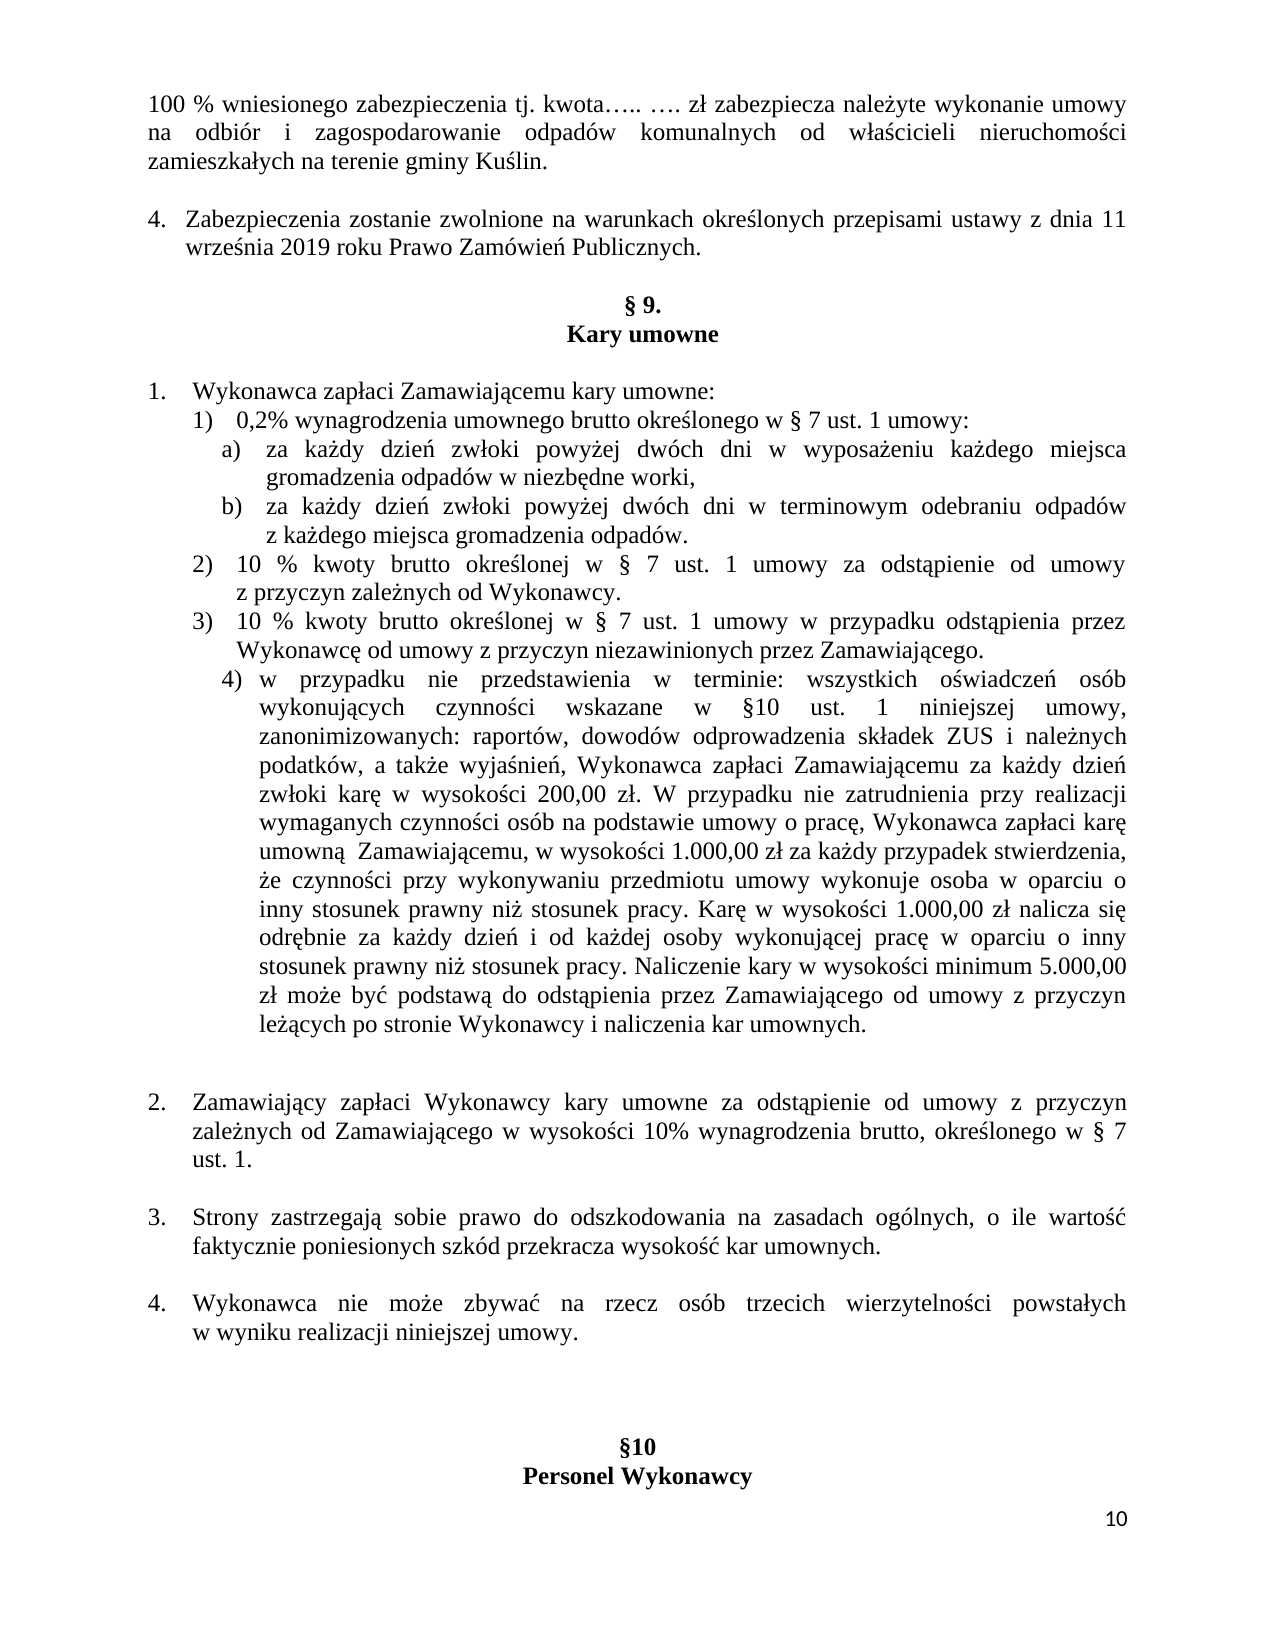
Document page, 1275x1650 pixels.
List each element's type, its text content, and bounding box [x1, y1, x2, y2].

list za każdy dzień zwłoki powyżej dwóch dni w terminowym odebraniu odpadów z każdego miejsca gromadzenia odpadów. [221, 491, 1127, 549]
list w przypadku nie przedstawienia w terminie: wszystkich oświadczeń osób wykonujących czynności wskazane w §10 ust. 1 niniejszej umowy, zanonimizowanych: raportów, dowodów odprowadzenia składek ZUS i należnych podatków, a także wyjaśnień, Wykonawca zapłaci Zamawiającemu za każdy dzień zwłoki karę w wysokości 200,00 zł. W przypadku nie zatrudnienia przy realizacji wymaganych czynności osób na podstawie umowy o pracę, Wykonawca zapłaci karę umowną Zamawiającemu, w wysokości 1.000,00 zł za każdy przypadek stwierdzenia, że czynności przy wykonywaniu przedmiotu umowy wykonuje osoba w oparciu o inny stosunek prawny niż stosunek pracy. Karę w wysokości 1.000,00 zł nalicza się odrębnie za każdy dzień i od każdej osoby wykonującej pracę w oparciu o inny stosunek prawny niż stosunek pracy. Naliczenie kary w wysokości minimum 5.000,00 zł może być podstawą do odstąpienia przez Zamawiającego od umowy z przyczyn leżących po stronie Wykonawcy i naliczenia kar umownych. [221, 664, 1127, 1037]
text 100 % wniesionego zabezpieczenia tj. kwota….. …. zł zabezpiecza należyte wykonanie umowy na odbiór i zagospodarowanie odpadów komunalnych od właścicieli nieruchomości zamieszkałych na terenie gminy Kuślin. [148, 89, 1127, 175]
list za każdy dzień zwłoki powyżej dwóch dni w wyposażeniu każdego miejsca gromadzenia odpadów w niezbędne worki, [221, 434, 1127, 491]
text Personel Wykonawcy [148, 1461, 1127, 1489]
list Wykonawca zapłaci Zamawiającemu kary umowne: [148, 376, 1127, 405]
list Zabezpieczenia zostanie zwolnione na warunkach określonych przepisami ustawy z dnia 11 września 2019 roku Prawo Zamówień Publicznych. [148, 204, 1127, 261]
list 10 % kwoty brutto określonej w § 7 ust. 1 umowy za odstąpienie od umowy z przyczyn zależnych od Wykonawcy. [192, 549, 1127, 606]
list Zamawiający zapłaci Wykonawcy kary umowne za odstąpienie od umowy z przyczyn zależnych od Zamawiającego w wysokości 10% wynagrodzenia brutto, określonego w § 7 ust. 1. [148, 1087, 1127, 1173]
list Wykonawca nie może zbywać na rzecz osób trzecich wierzytelności powstałych w wyniku realizacji niniejszej umowy. [148, 1288, 1127, 1346]
list Strony zastrzegają sobie prawo do odszkodowania na zasadach ogólnych, o ile wartość faktycznie poniesionych szkód przekracza wysokość kar umownych. [148, 1202, 1127, 1259]
list 0,2% wynagrodzenia umownego brutto określonego w § 7 ust. 1 umowy: [192, 405, 1127, 434]
text §10 [148, 1432, 1127, 1461]
text Kary umowne [158, 319, 1127, 347]
list 10 % kwoty brutto określonej w § 7 ust. 1 umowy w przypadku odstąpienia przez Wykonawcę od umowy z przyczyn niezawinionych przez Zamawiającego. [192, 606, 1127, 664]
text § 9. [158, 290, 1127, 319]
